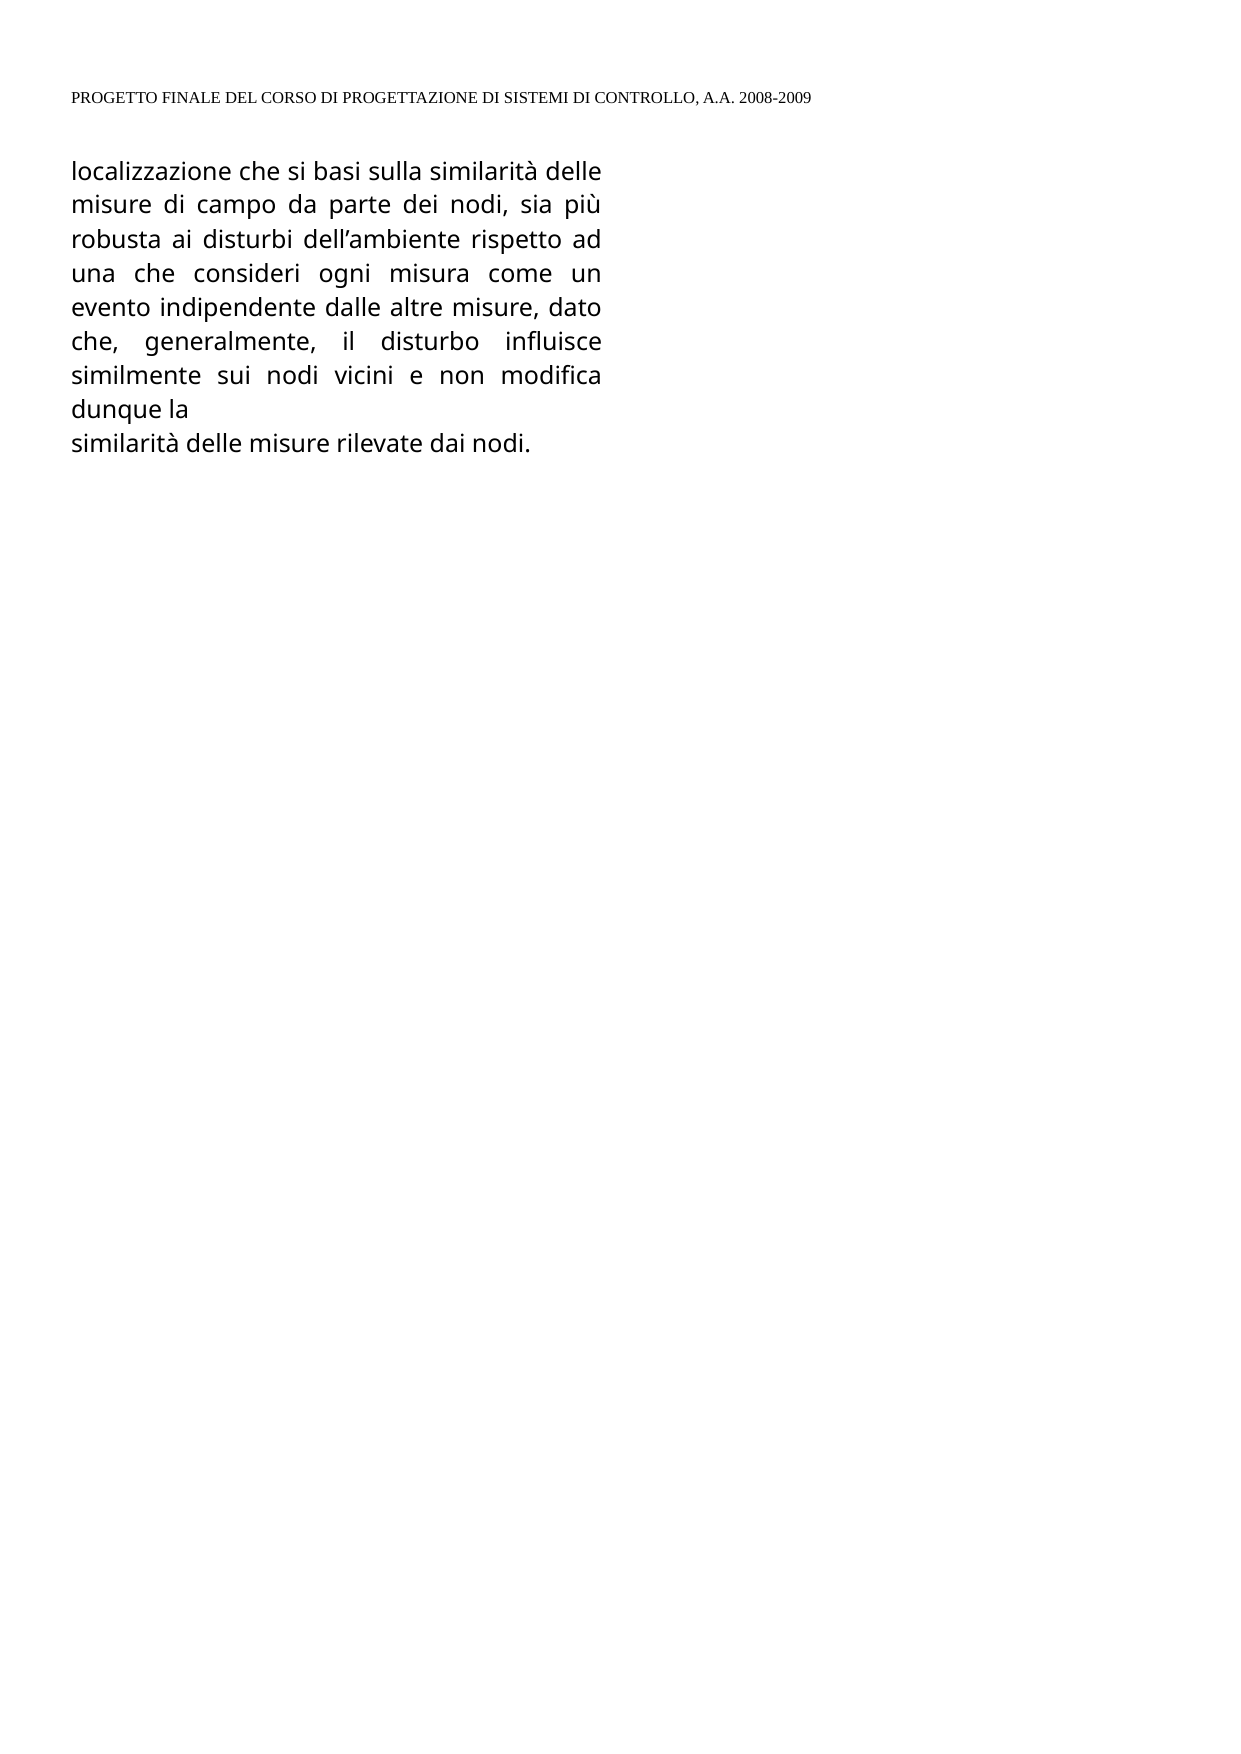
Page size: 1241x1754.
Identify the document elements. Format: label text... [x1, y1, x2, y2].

text localizzazione che si basi sulla similarità delle misure di campo da parte dei nodi, sia più robusta ai disturbi dell’ambiente rispetto ad una che consideri ogni misura come un evento indipendente dalle altre misure, dato che, generalmente, il disturbo influisce similmente sui nodi vicini e non modifica dunque la [71, 153, 602, 426]
text similarità delle misure rilevate dai nodi. [71, 426, 602, 460]
